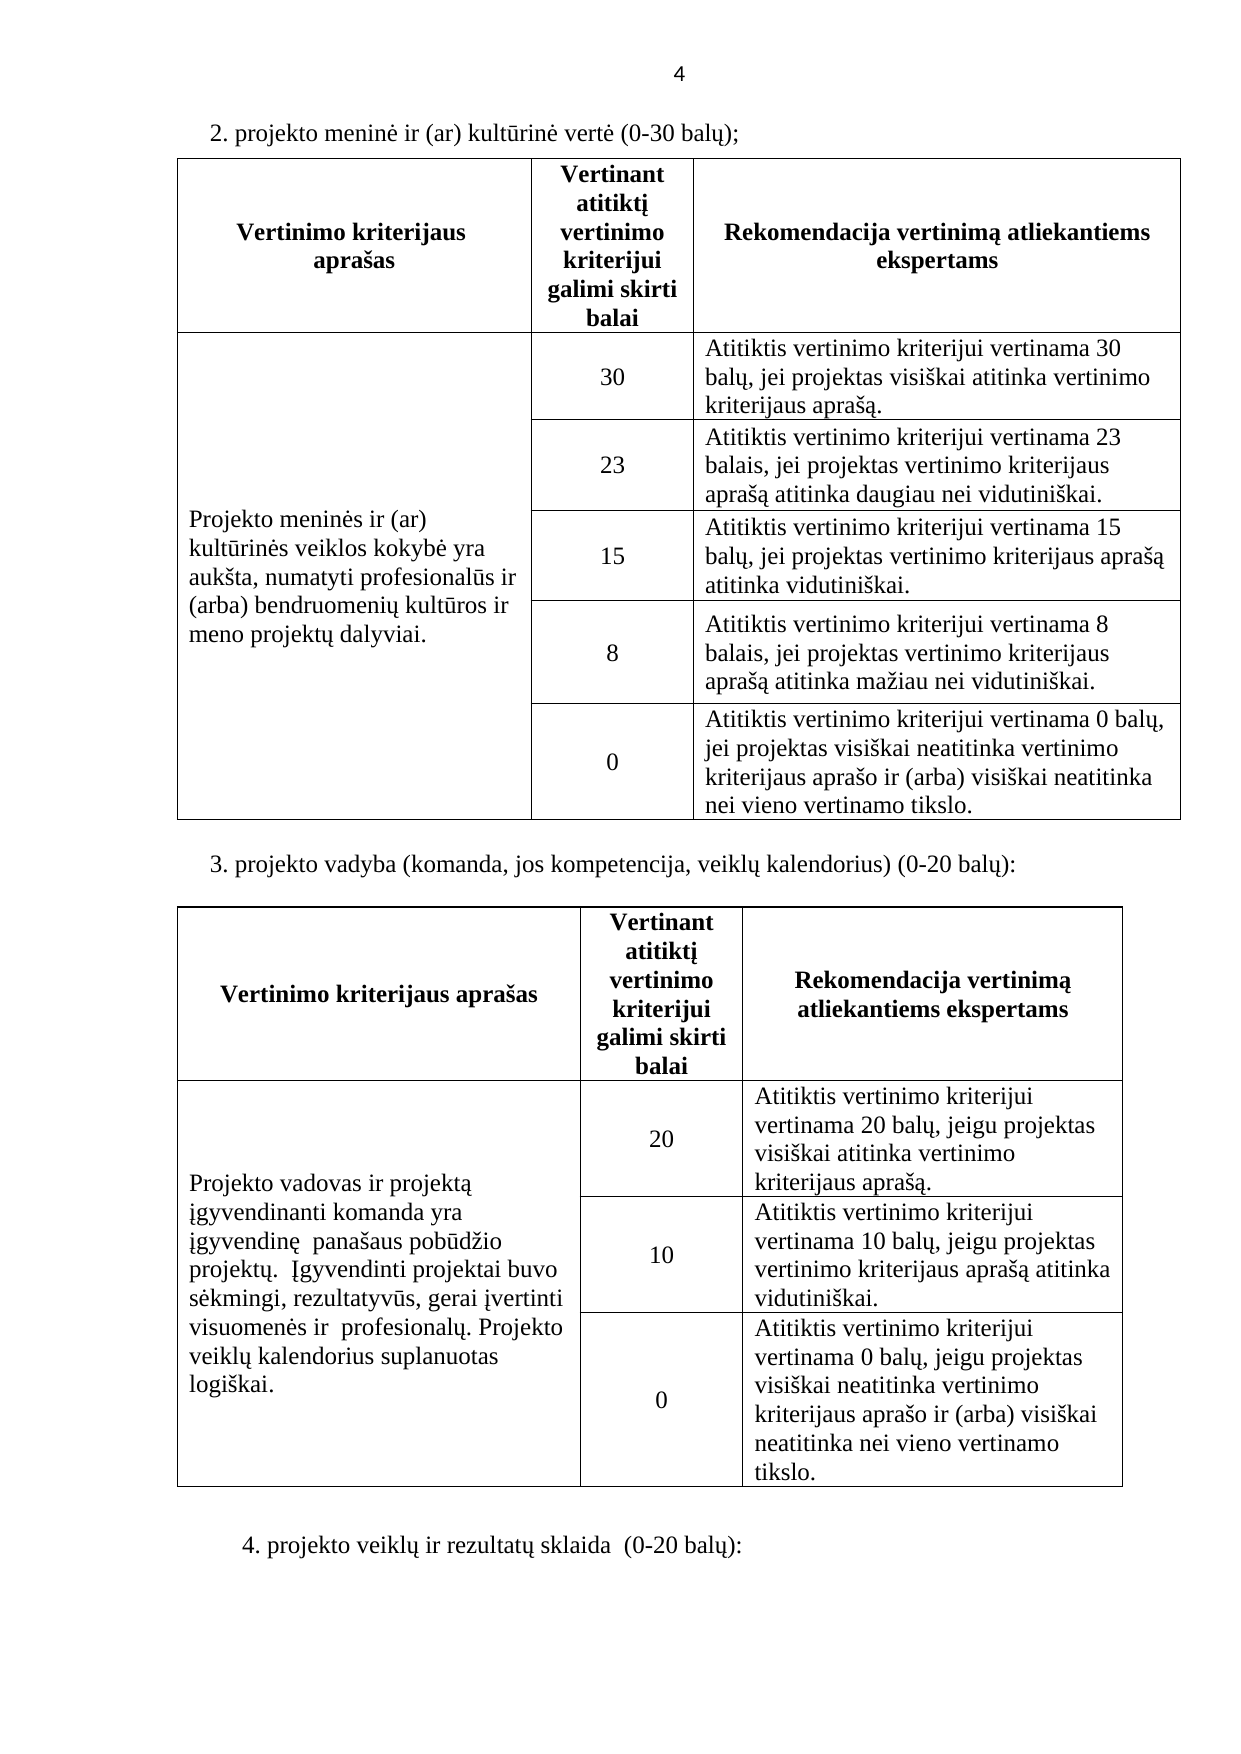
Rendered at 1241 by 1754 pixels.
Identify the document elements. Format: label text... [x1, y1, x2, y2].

table_cell 15 [532, 511, 693, 600]
table_cell 10 [581, 1197, 742, 1312]
table_header Rekomendacija vertinimą atliekantiems ekspertams [694, 159, 1180, 332]
table_cell Atitiktis vertinimo kriterijui vertinama 23 balais, jei projektas vertinimo kriterijaus aprašą atitinka daugiau nei vidutiniškai. [694, 420, 1180, 510]
table_cell Atitiktis vertinimo kriterijui vertinama 0 balų, jei projektas visiškai neatitinka vertinimo kriterijaus aprašo ir (arba) visiškai neatitinka nei vieno vertinamo tikslo. [694, 704, 1180, 819]
text 2. projekto meninė ir (ar) kultūrinė vertė (0-30 balų); [177, 118, 1200, 147]
table_cell 30 [532, 333, 693, 419]
table_cell Projekto meninės ir (ar) kultūrinės veiklos kokybė yra aukšta, numatyti profesionalūs ir (arba) bendruomenių kultūros ir meno projektų dalyviai. [178, 333, 531, 819]
table_cell Atitiktis vertinimo kriterijui vertinama 30 balų, jei projektas visiškai atitinka vertinimo kriterijaus aprašą. [694, 333, 1180, 419]
text 3. projekto vadyba (komanda, jos kompetencija, veiklų kalendorius) (0-20 balų): [177, 849, 1181, 878]
table_header Vertinimo kriterijaus aprašas [178, 159, 531, 332]
table_cell 23 [532, 420, 693, 510]
table_cell 0 [581, 1313, 742, 1486]
table_cell Atitiktis vertinimo kriterijui vertinama 0 balų, jeigu projektas visiškai neatitinka vertinimo kriterijaus aprašo ir (arba) visiškai neatitinka nei vieno vertinamo tikslo. [743, 1313, 1122, 1486]
table_header Rekomendacija vertinimą atliekantiems ekspertams [743, 908, 1122, 1080]
table_cell 0 [532, 704, 693, 819]
table_header Vertinant atitiktį vertinimo kriterijui galimi skirti balai [581, 908, 742, 1080]
table_cell Atitiktis vertinimo kriterijui vertinama 8 balais, jei projektas vertinimo kriterijaus aprašą atitinka mažiau nei vidutiniškai. [694, 601, 1180, 703]
table_cell 8 [532, 601, 693, 703]
table_cell Projekto vadovas ir projektą įgyvendinanti komanda yra įgyvendinę panašaus pobūdžio projektų. Įgyvendinti projektai buvo sėkmingi, rezultatyvūs, gerai įvertinti visuomenės ir profesionalų. Projekto veiklų kalendorius suplanuotas logiškai. [178, 1081, 580, 1486]
text 4. projekto veiklų ir rezultatų sklaida (0-20 balų): [177, 1530, 1181, 1558]
table_header Vertinimo kriterijaus aprašas [178, 908, 580, 1080]
table_cell Atitiktis vertinimo kriterijui vertinama 20 balų, jeigu projektas visiškai atitinka vertinimo kriterijaus aprašą. [743, 1081, 1122, 1196]
table_cell Atitiktis vertinimo kriterijui vertinama 10 balų, jeigu projektas vertinimo kriterijaus aprašą atitinka vidutiniškai. [743, 1197, 1122, 1312]
table_cell 20 [581, 1081, 742, 1196]
table_header Vertinant atitiktį vertinimo kriterijui galimi skirti balai [532, 159, 693, 332]
table_cell Atitiktis vertinimo kriterijui vertinama 15 balų, jei projektas vertinimo kriterijaus aprašą atitinka vidutiniškai. [694, 511, 1180, 600]
